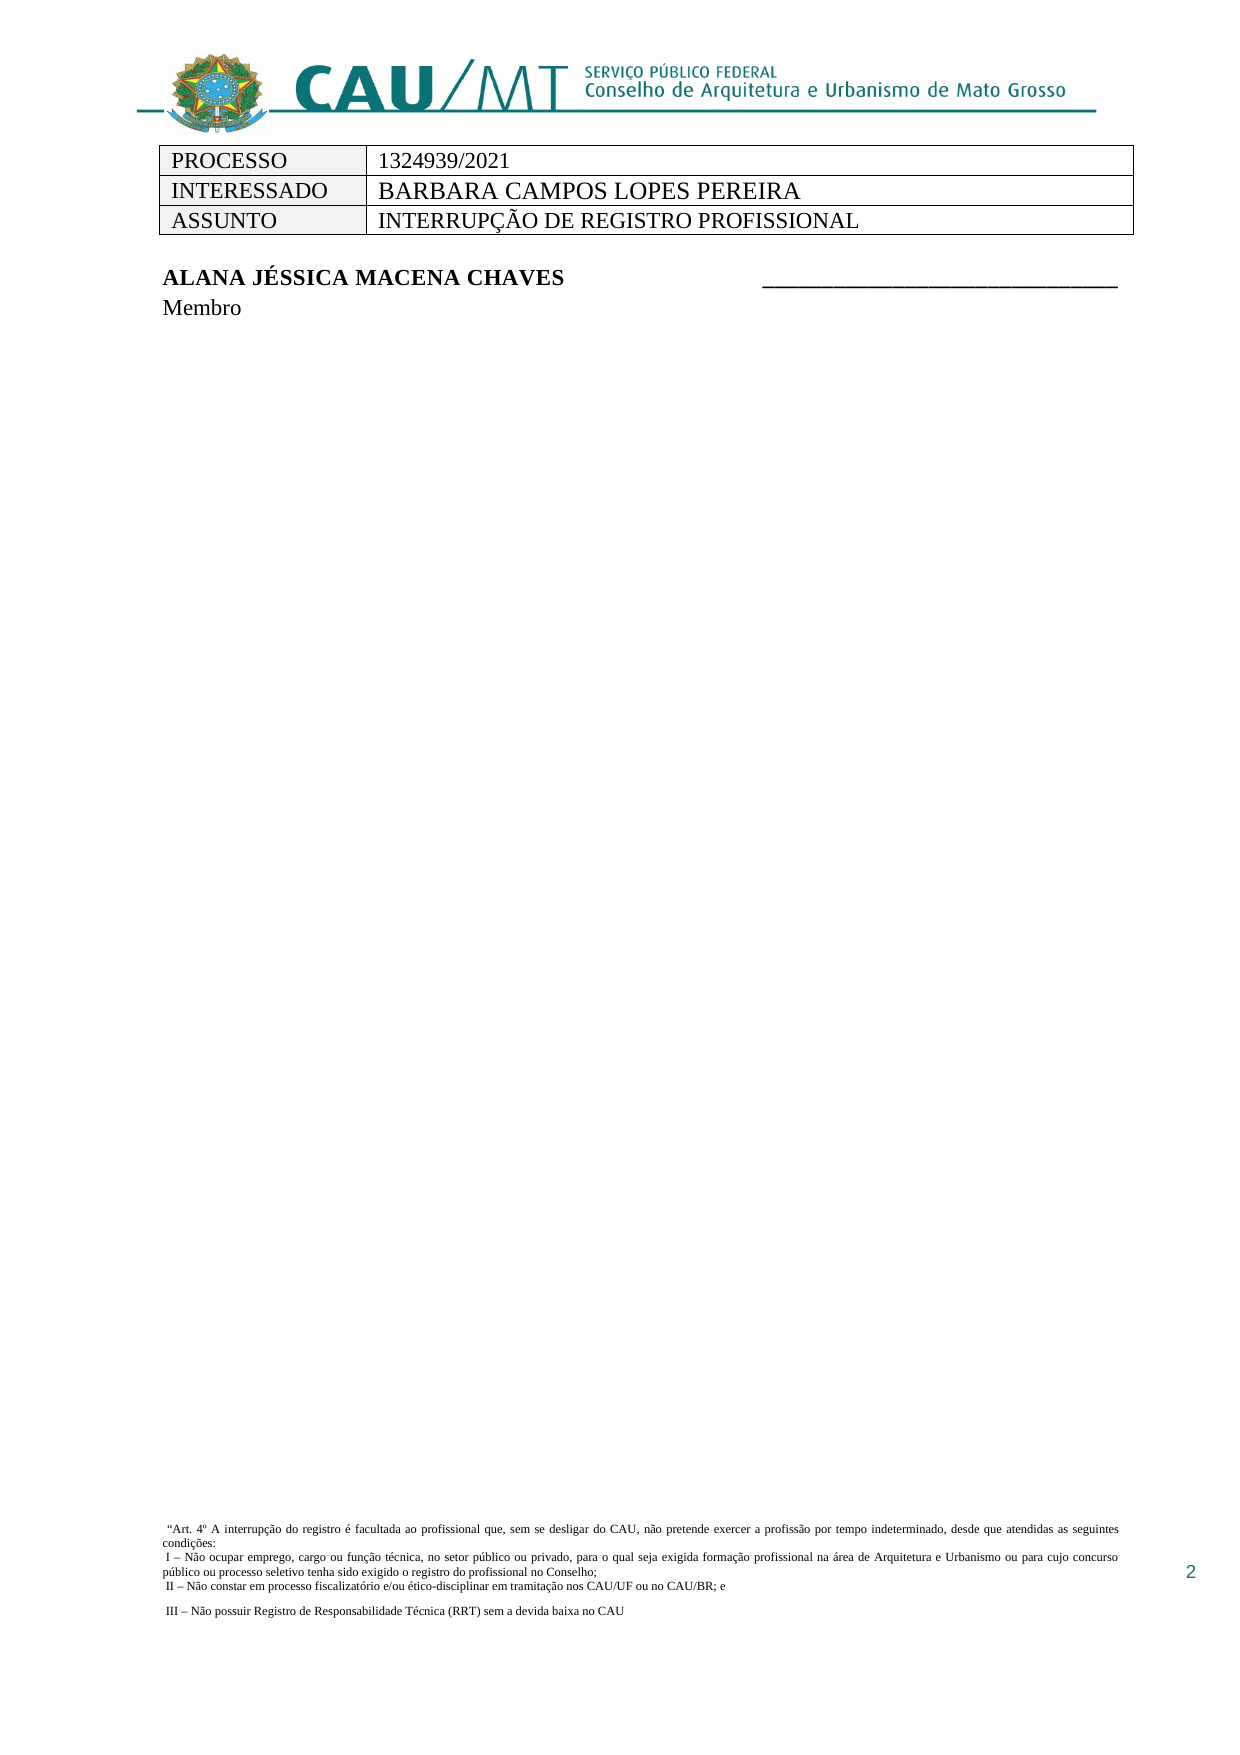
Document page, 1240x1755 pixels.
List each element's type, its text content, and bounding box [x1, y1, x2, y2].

text Membro [162, 294, 1122, 321]
text ALANA JÉSSICA MACENA CHAVES ______________________________ [162, 264, 1122, 290]
